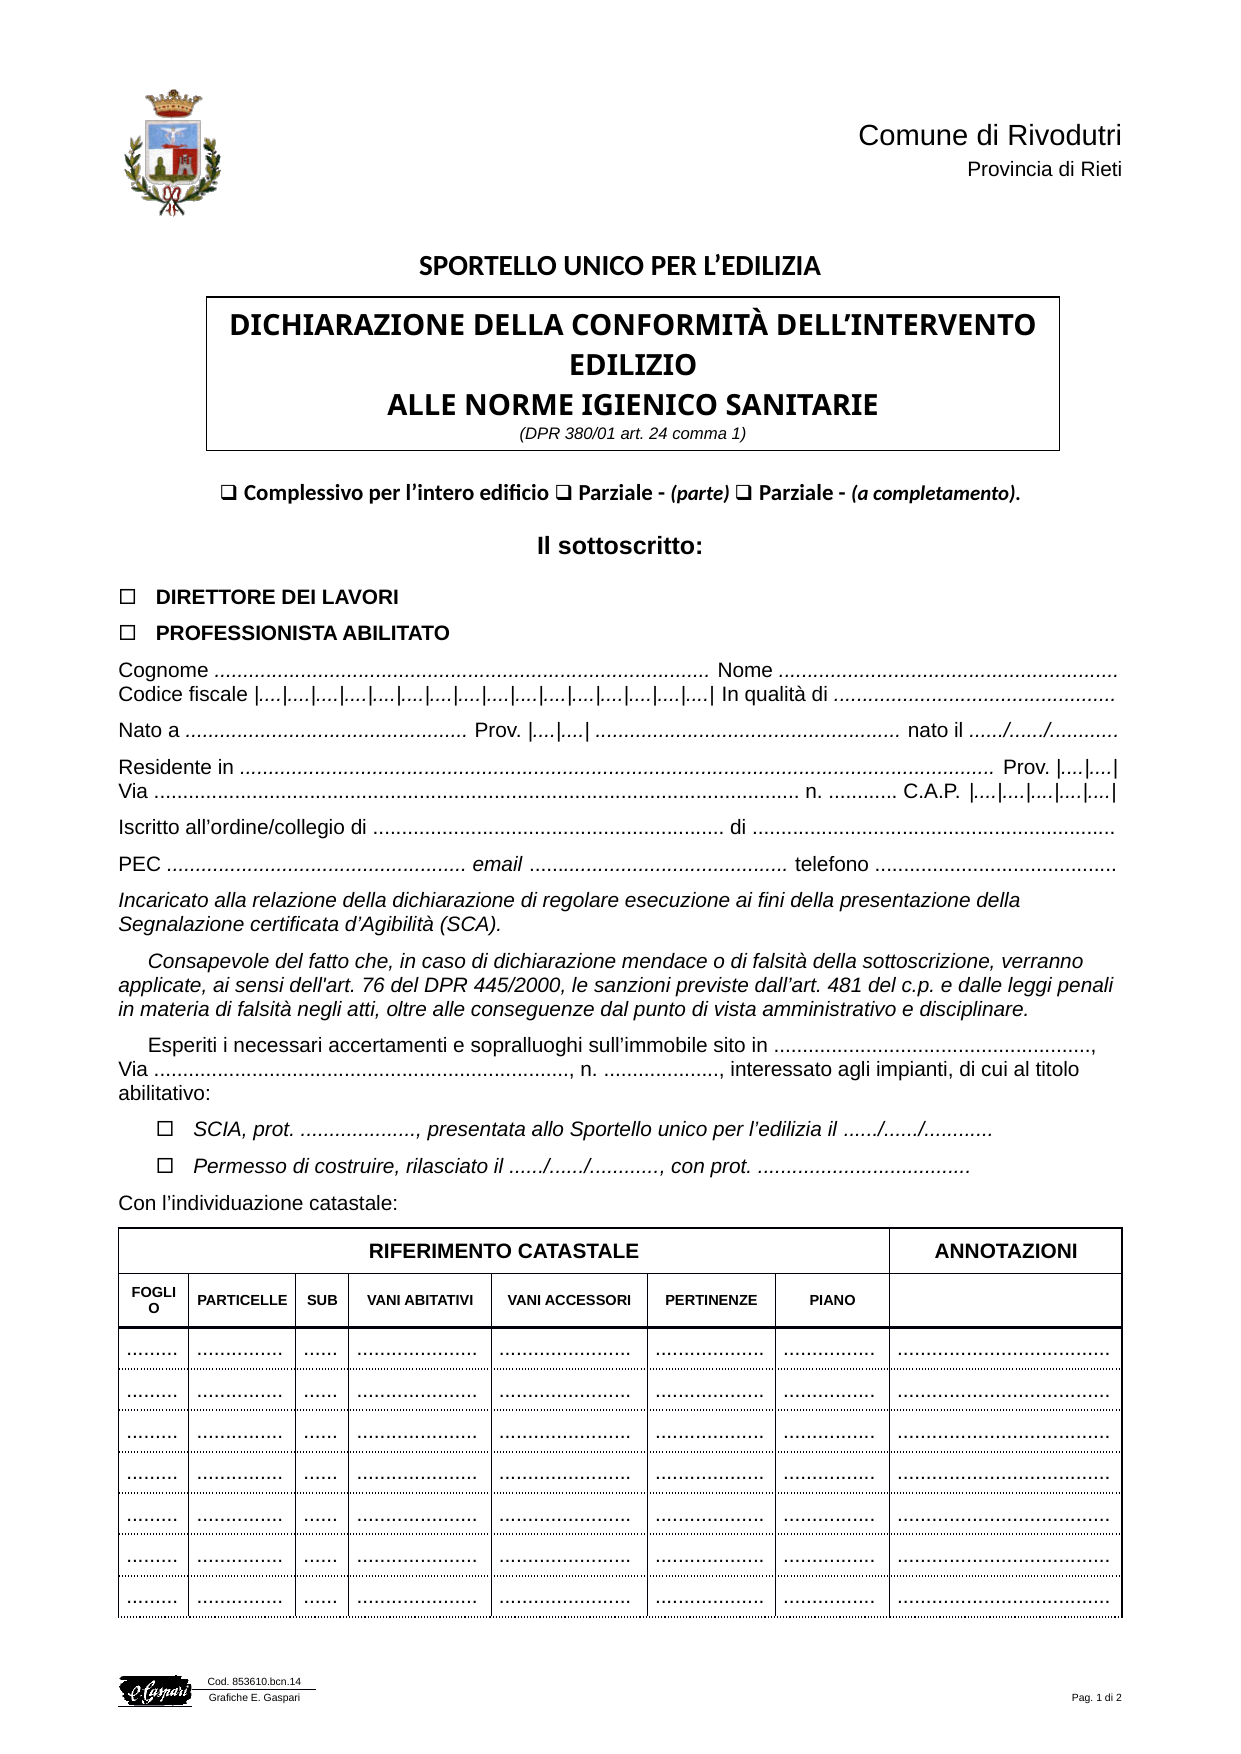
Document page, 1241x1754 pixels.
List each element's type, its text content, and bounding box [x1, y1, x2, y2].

table_cell ................ [776, 1409, 889, 1451]
table_cell ................... [648, 1492, 775, 1533]
table_cell ..................... [349, 1575, 491, 1616]
table_cell ................ [776, 1533, 889, 1574]
subtitle SPORTELLO UNICO PER L’EDILIZIA [118, 247, 1122, 282]
table_cell ...... [296, 1409, 348, 1451]
table_cell VANI ABITATIVI [349, 1274, 491, 1326]
table_cell ................ [776, 1368, 889, 1409]
table_header ANNOTAZIONI [890, 1229, 1121, 1273]
table_cell ..................... [349, 1451, 491, 1492]
table_header RIFERIMENTO CATASTALE [119, 1229, 889, 1273]
table_cell ..................................... [890, 1451, 1121, 1492]
table_cell ......... [119, 1492, 188, 1533]
table_cell ............... [189, 1575, 295, 1616]
table_cell ............... [189, 1451, 295, 1492]
table_cell ..................................... [890, 1533, 1121, 1574]
table_cell ............... [189, 1329, 295, 1368]
table_cell ................... [648, 1451, 775, 1492]
list PROFESSIONISTA ABILITATO [118, 621, 1122, 645]
table_cell ....................... [492, 1492, 647, 1533]
text Comune di Rivodutri [224, 118, 1122, 152]
table_cell VANI ACCESSORI [492, 1274, 647, 1326]
table_cell ...... [296, 1451, 348, 1492]
list DIRETTORE DEI LAVORI [118, 585, 1122, 609]
table_cell FOGLIO [119, 1274, 188, 1326]
table_cell PERTINENZE [648, 1274, 775, 1326]
table_cell ...... [296, 1575, 348, 1616]
table_cell ...... [296, 1329, 348, 1368]
text Iscritto all’ordine/collegio di ............................................................. di ............................................................... [118, 815, 1122, 839]
table_cell ..................... [349, 1409, 491, 1451]
table_cell ................... [648, 1533, 775, 1574]
table_cell ....................... [492, 1368, 647, 1409]
table_cell SUB [296, 1274, 348, 1326]
table_cell ................... [648, 1368, 775, 1409]
table_cell ..................... [349, 1329, 491, 1368]
table_cell ...... [296, 1492, 348, 1533]
table_cell ..................... [349, 1368, 491, 1409]
table_cell ....................... [492, 1575, 647, 1616]
table_cell ..................................... [890, 1575, 1121, 1616]
text Il sottoscritto: [118, 531, 1122, 560]
table_cell ......... [119, 1575, 188, 1616]
text Residente in ................................................................................................................................... Prov. |....|....| Via ................................................................................................................ n. ............ C.A.P. |....|....|....|....|....| [118, 755, 1122, 803]
table_cell ......... [119, 1409, 188, 1451]
text Esperiti i necessari accertamenti e sopralluoghi sull’immobile sito in ......................................................., Via ........................................................................, n. ...................., interessato agli impianti, di cui al titolo abilitativo: [118, 1033, 1122, 1105]
table_cell ..................................... [890, 1492, 1121, 1533]
table_cell ................ [776, 1575, 889, 1616]
table_cell ................ [776, 1329, 889, 1368]
table_cell ....................... [492, 1329, 647, 1368]
table_cell ..................................... [890, 1329, 1121, 1368]
table_cell ................ [776, 1492, 889, 1533]
table_cell ..................... [349, 1492, 491, 1533]
table_cell ............... [189, 1368, 295, 1409]
table_cell ....................... [492, 1409, 647, 1451]
table_cell PARTICELLE [189, 1274, 295, 1326]
table_cell ......... [119, 1451, 188, 1492]
table_cell ......... [119, 1533, 188, 1574]
table_cell ............... [189, 1533, 295, 1574]
table_cell ............... [189, 1409, 295, 1451]
table_cell ....................... [492, 1451, 647, 1492]
table_cell ................... [648, 1409, 775, 1451]
text PEC .................................................... email ............................................. telefono .......................................... [118, 852, 1122, 876]
table_cell ..................................... [890, 1409, 1121, 1451]
list SCIA, prot. ...................., presentata allo Sportello unico per l’edilizia il ....../....../............ [156, 1117, 1122, 1141]
list Permesso di costruire, rilasciato il ....../....../............, con prot. ..................................... [156, 1154, 1122, 1178]
table_cell ......... [119, 1368, 188, 1409]
text Con l’individuazione catastale: [118, 1190, 1122, 1214]
table_cell ..................................... [890, 1368, 1121, 1409]
table_cell ................ [776, 1451, 889, 1492]
text Provincia di Rieti [224, 157, 1122, 181]
text Nato a ................................................. Prov. |....|....| ..................................................... nato il ....../....../............ [118, 718, 1122, 742]
picture [122, 87, 224, 219]
table_cell ............... [189, 1492, 295, 1533]
text  Complessivo per l’intero edificio  Parziale - (parte)  Parziale - (a completamento). [118, 478, 1122, 506]
table_cell ..................... [349, 1533, 491, 1574]
table_cell ...... [296, 1368, 348, 1409]
text Consapevole del fatto che, in caso di dichiarazione mendace o di falsità della sottoscrizione, verranno applicate, ai sensi dell'art. 76 del DPR 445/2000, le sanzioni previste dall’art. 481 del c.p. e dalle leggi penali in materia di falsità negli atti, oltre alle conseguenze dal punto di vista amministrativo e disciplinare. [118, 948, 1122, 1020]
table_cell [890, 1274, 1121, 1326]
table_cell PIANO [776, 1274, 889, 1326]
table_cell ................... [648, 1575, 775, 1616]
text Cognome ...................................................................................... Nome ........................................................... Codice fiscale |....|....|....|....|....|....|....|....|....|....|....|....|....|....|....|....| In qualità di ................................................. [118, 658, 1122, 706]
table_cell ....................... [492, 1533, 647, 1574]
table_cell ...... [296, 1533, 348, 1574]
picture [118, 1674, 192, 1706]
table_cell ......... [119, 1329, 188, 1368]
table_cell ................... [648, 1329, 775, 1368]
text Incaricato alla relazione della dichiarazione di regolare esecuzione ai fini della presentazione della Segnalazione certificata d’Agibilità (SCA). [118, 888, 1122, 936]
